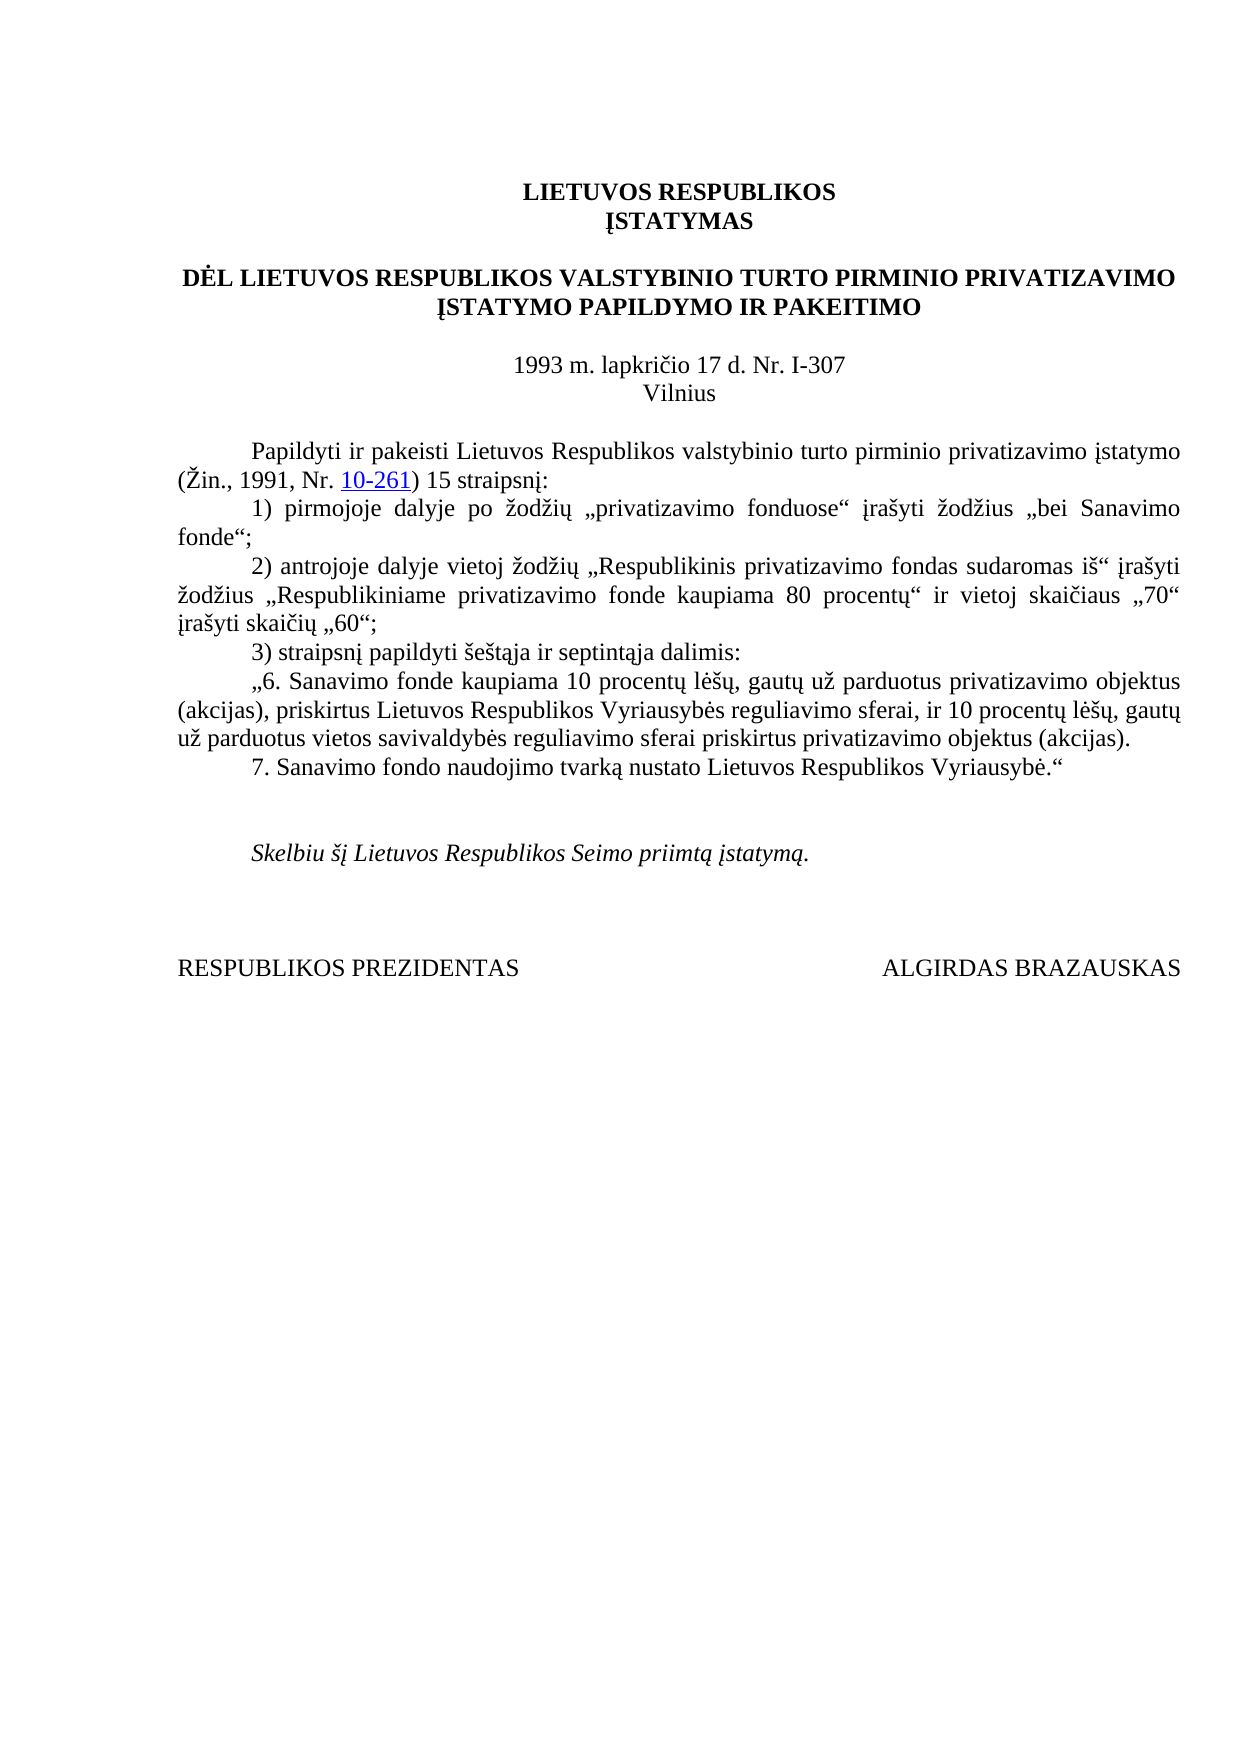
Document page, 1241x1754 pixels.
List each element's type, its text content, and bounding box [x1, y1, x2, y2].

text 1993 m. lapkričio 17 d. Nr. I-307 [177, 350, 1181, 378]
text Skelbiu šį Lietuvos Respublikos Seimo priimtą įstatymą. [177, 838, 1181, 867]
text ĮSTATYMAS [177, 206, 1181, 235]
text „6. Sanavimo fonde kaupiama 10 procentų lėšų, gautų už parduotus privatizavimo objektus (akcijas), priskirtus Lietuvos Respublikos Vyriausybės reguliavimo sferai, ir 10 procentų lėšų, gautų už parduotus vietos savivaldybės reguliavimo sferai priskirtus privatizavimo objektus (akcijas). [177, 666, 1181, 752]
text DĖL LIETUVOS RESPUBLIKOS VALSTYBINIO TURTO PIRMINIO PRIVATIZAVIMO ĮSTATYMO PAPILDYMO IR PAKEITIMO [177, 263, 1181, 321]
text 2) antrojoje dalyje vietoj žodžių „Respublikinis privatizavimo fondas sudaromas iš“ įrašyti žodžius „Respublikiniame privatizavimo fonde kaupiama 80 procentų“ ir vietoj skaičiaus „70“ įrašyti skaičių „60“; [177, 551, 1181, 637]
text 3) straipsnį papildyti šeštąja ir septintąja dalimis: [177, 637, 1181, 666]
text 7. Sanavimo fondo naudojimo tvarką nustato Lietuvos Respublikos Vyriausybė.“ [177, 752, 1181, 781]
text LIETUVOS RESPUBLIKOS [177, 177, 1181, 206]
text Papildyti ir pakeisti Lietuvos Respublikos valstybinio turto pirminio privatizavimo įstatymo (Žin., 1991, Nr. 10-261) 15 straipsnį: [177, 436, 1181, 493]
text RESPUBLIKOS PREZIDENTAS ALGIRDAS BRAZAUSKAS [177, 953, 1181, 982]
text 1) pirmojoje dalyje po žodžių „privatizavimo fonduose“ įrašyti žodžius „bei Sanavimo fonde“; [177, 493, 1181, 551]
text Vilnius [177, 378, 1181, 407]
